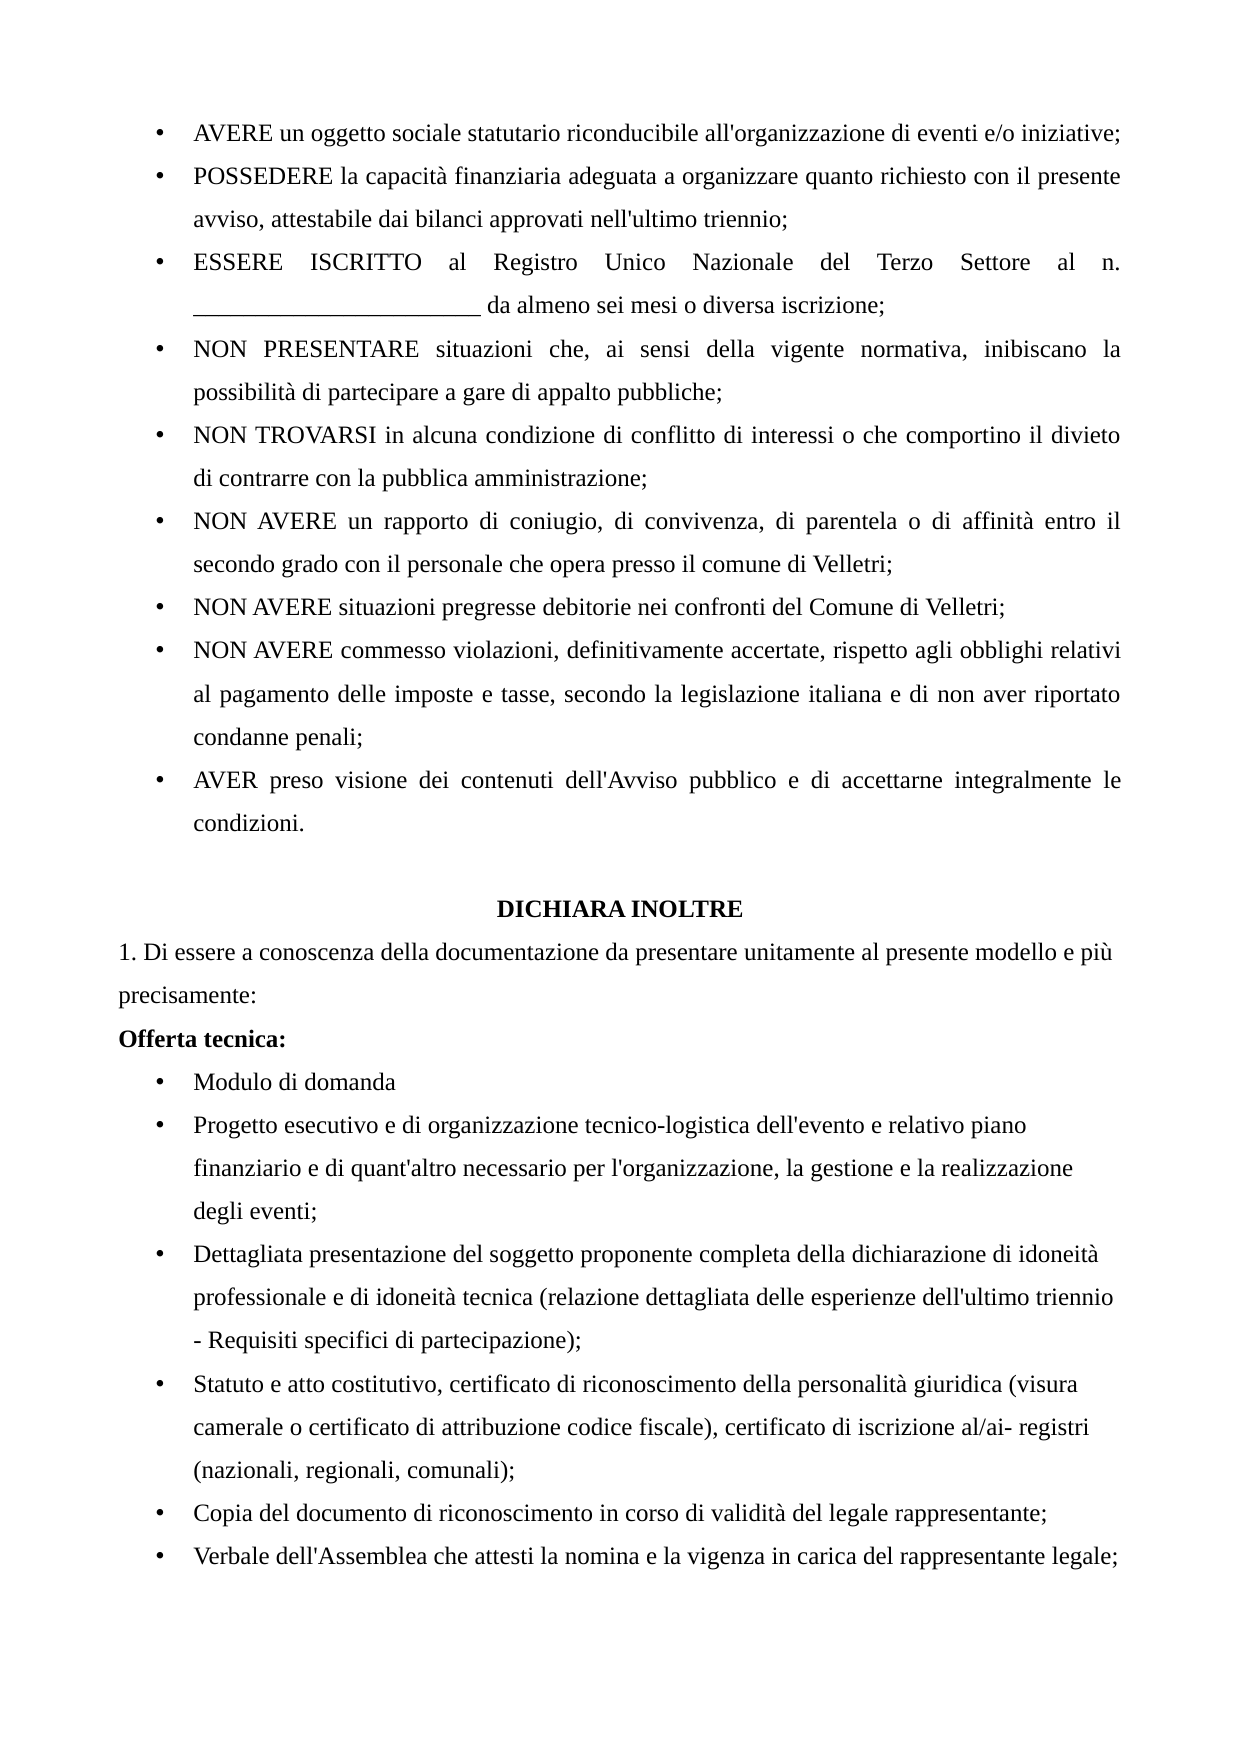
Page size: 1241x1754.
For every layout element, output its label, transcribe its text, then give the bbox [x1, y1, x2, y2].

list AVERE un oggetto sociale statutario riconducibile all'organizzazione di eventi e/o iniziative; [156, 118, 1122, 147]
list NON TROVARSI in alcuna condizione di conflitto di interessi o che comportino il divieto di contrarre con la pubblica amministrazione; [156, 420, 1122, 492]
list NON AVERE commesso violazioni, definitivamente accertate, rispetto agli obblighi relativi al pagamento delle imposte e tasse, secondo la legislazione italiana e di non aver riportato condanne penali; [156, 636, 1122, 751]
list Dettagliata presentazione del soggetto proponente completa della dichiarazione di idoneità professionale e di idoneità tecnica (relazione dettagliata delle esperienze dell'ultimo triennio - Requisiti specifici di partecipazione); [156, 1239, 1122, 1354]
list Modulo di domanda [156, 1067, 1122, 1096]
list NON PRESENTARE situazioni che, ai sensi della vigente normativa, inibiscano la possibilità di partecipare a gare di appalto pubbliche; [156, 334, 1122, 406]
text 1. Di essere a conoscenza della documentazione da presentare unitamente al presente modello e più precisamente: [118, 937, 1122, 1009]
text DICHIARA INOLTRE [118, 894, 1122, 923]
list POSSEDERE la capacità finanziaria adeguata a organizzare quanto richiesto con il presente avviso, attestabile dai bilanci approvati nell'ultimo triennio; [156, 161, 1122, 233]
list NON AVERE un rapporto di coniugio, di convivenza, di parentela o di affinità entro il secondo grado con il personale che opera presso il comune di Velletri; [156, 506, 1122, 578]
list Copia del documento di riconoscimento in corso di validità del legale rappresentante; [156, 1498, 1122, 1527]
list NON AVERE situazioni pregresse debitorie nei confronti del Comune di Velletri; [156, 592, 1122, 621]
list Verbale dell'Assemblea che attesti la nomina e la vigenza in carica del rappresentante legale; [156, 1541, 1122, 1570]
text Offerta tecnica: [118, 1024, 1122, 1052]
list Progetto esecutivo e di organizzazione tecnico-logistica dell'evento e relativo piano finanziario e di quant'altro necessario per l'organizzazione, la gestione e la realizzazione degli eventi; [156, 1110, 1122, 1225]
list ESSERE ISCRITTO al Registro Unico Nazionale del Terzo Settore al n. _______________________ da almeno sei mesi o diversa iscrizione; [156, 247, 1122, 319]
list Statuto e atto costitutivo, certificato di riconoscimento della personalità giuridica (visura camerale o certificato di attribuzione codice fiscale), certificato di iscrizione al/ai- registri (nazionali, regionali, comunali); [156, 1369, 1122, 1484]
list AVER preso visione dei contenuti dell'Avviso pubblico e di accettarne integralmente le condizioni. [156, 765, 1122, 837]
